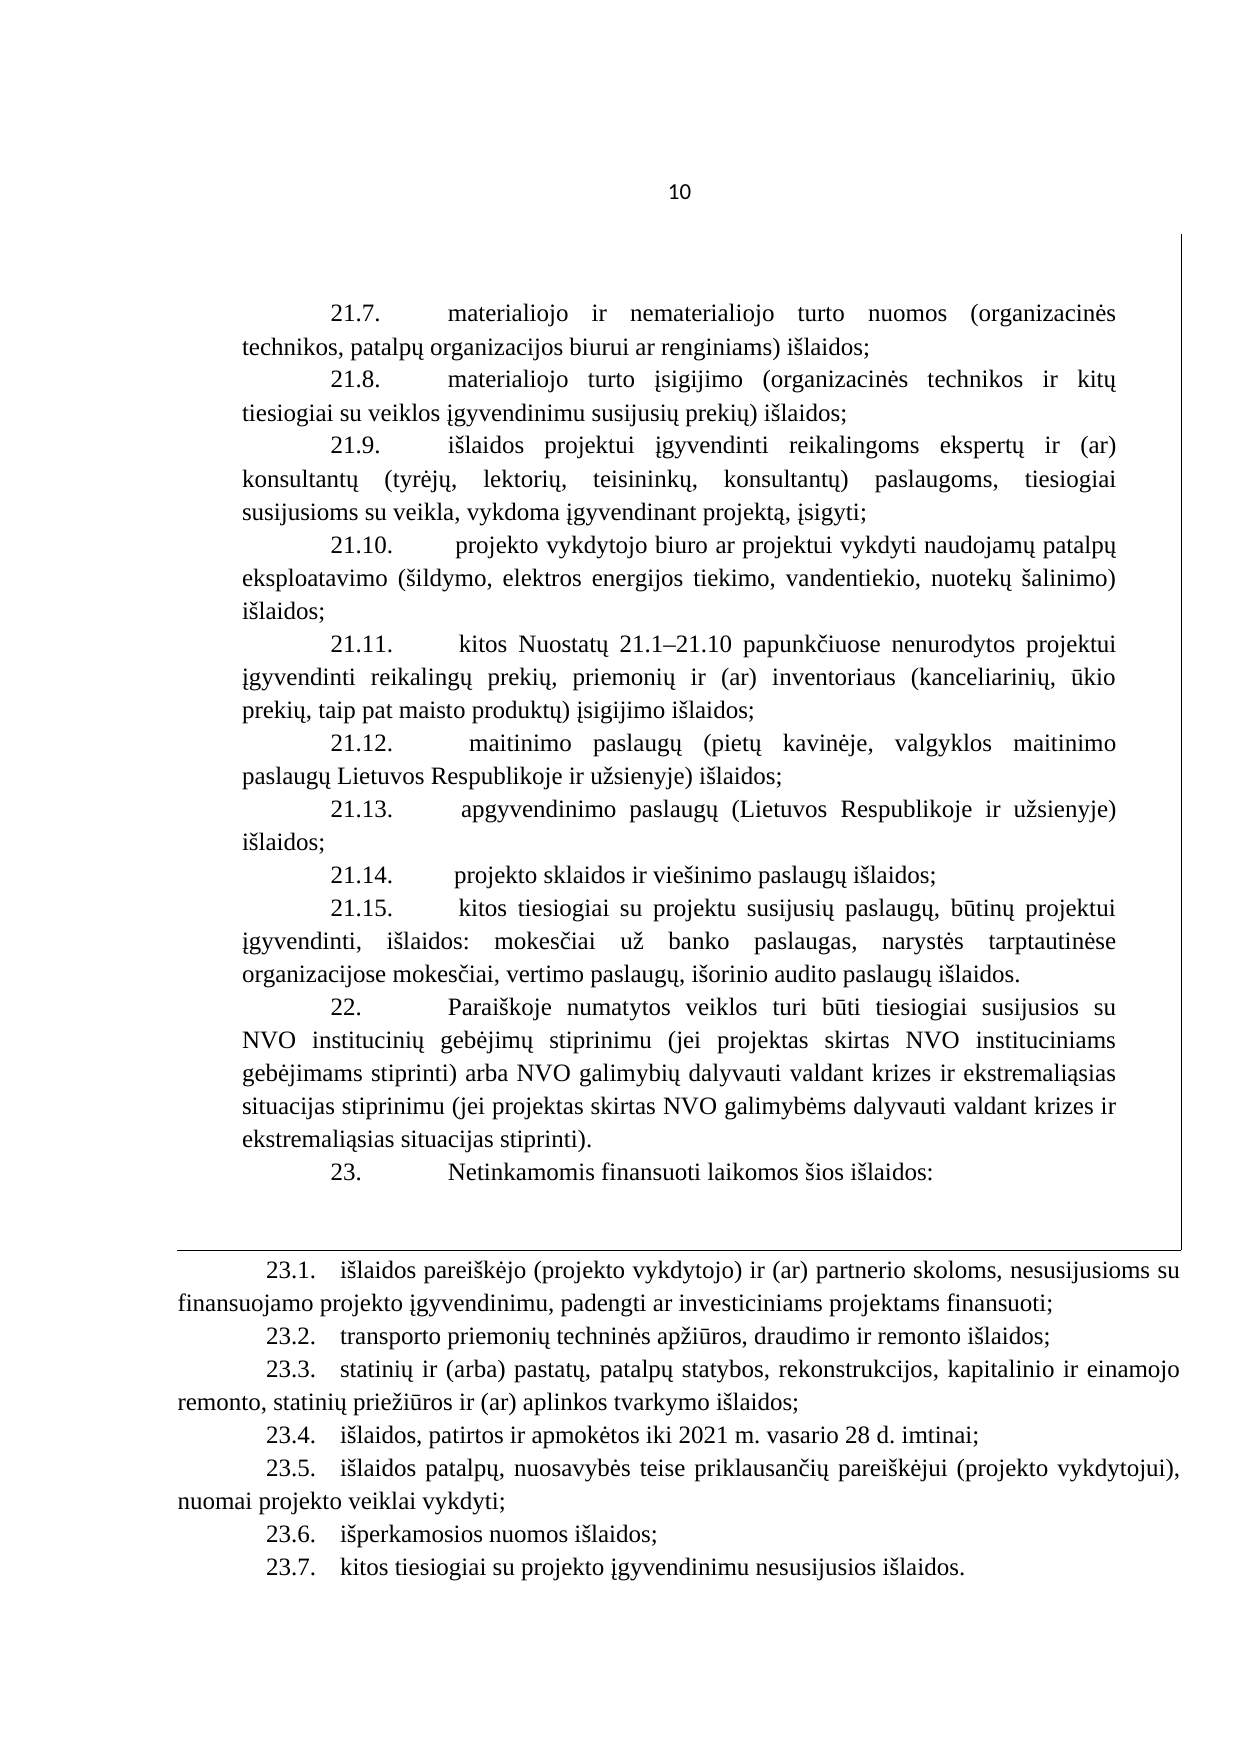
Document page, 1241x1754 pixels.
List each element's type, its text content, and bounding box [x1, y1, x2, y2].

text 21.14. projekto sklaidos ir viešinimo paslaugų išlaidos; [177, 795, 1181, 828]
text 23.4. išlaidos, patirtos ir apmokėtos iki 2021 m. vasario 28 d. imtinai; [177, 1420, 1181, 1448]
text 23.2. transporto priemonių techninės apžiūros, draudimo ir remonto išlaidos; [177, 1321, 1181, 1349]
text 23. Netinkamomis finansuoti laikomos šios išlaidos: [177, 1092, 1181, 1250]
text 23.5. išlaidos patalpų, nuosavybės teise priklausančių pareiškėjui (projekto vykdytojui), nuomai projekto veiklai vykdyti; [177, 1453, 1181, 1514]
text 22. Paraiškoje numatytos veiklos turi būti tiesiogiai susijusios su NVO institucinių gebėjimų stiprinimu (jei projektas skirtas NVO instituciniams gebėjimams stiprinti) arba NVO galimybių dalyvauti valdant krizes ir ekstremaliąsias situacijas stiprinimu (jei projektas skirtas NVO galimybėms dalyvauti valdant krizes ir ekstremaliąsias situacijas stiprinti). [177, 927, 1181, 1092]
text 21.10. projekto vykdytojo biuro ar projektui vykdyti naudojamų patalpų eksploatavimo (šildymo, elektros energijos tiekimo, vandentiekio, nuotekų šalinimo) išlaidos; [177, 465, 1181, 564]
text 23.3. statinių ir (arba) pastatų, patalpų statybos, rekonstrukcijos, kapitalinio ir einamojo remonto, statinių priežiūros ir (ar) aplinkos tvarkymo išlaidos; [177, 1354, 1181, 1416]
text 23.7. kitos tiesiogiai su projekto įgyvendinimu nesusijusios išlaidos. [177, 1552, 1181, 1581]
text 21.12. maitinimo paslaugų (pietų kavinėje, valgyklos maitinimo paslaugų Lietuvos Respublikoje ir užsienyje) išlaidos; [177, 663, 1181, 729]
text 21.11. kitos Nuostatų 21.1–21.10 papunkčiuose nenurodytos projektui įgyvendinti reikalingų prekių, priemonių ir (ar) inventoriaus (kanceliarinių, ūkio prekių, taip pat maisto produktų) įsigijimo išlaidos; [177, 564, 1181, 663]
text 23.1. išlaidos pareiškėjo (projekto vykdytojo) ir (ar) partnerio skoloms, nesusijusioms su finansuojamo projekto įgyvendinimu, padengti ar investiciniams projektams finansuoti; [177, 1255, 1181, 1316]
text 21.9. išlaidos projektui įgyvendinti reikalingoms ekspertų ir (ar) konsultantų (tyrėjų, lektorių, teisininkų, konsultantų) paslaugoms, tiesiogiai susijusioms su veikla, vykdoma įgyvendinant projektą, įsigyti; [177, 366, 1181, 465]
text 21.15. kitos tiesiogiai su projektu susijusių paslaugų, būtinų projektui įgyvendinti, išlaidos: mokesčiai už banko paslaugas, narystės tarptautinėse organizacijose mokesčiai, vertimo paslaugų, išorinio audito paslaugų išlaidos. [177, 828, 1181, 927]
text 21.13. apgyvendinimo paslaugų (Lietuvos Respublikoje ir užsienyje) išlaidos; [177, 729, 1181, 795]
text 23.6. išperkamosios nuomos išlaidos; [177, 1519, 1181, 1548]
text 21.8. materialiojo turto įsigijimo (organizacinės technikos ir kitų tiesiogiai su veiklos įgyvendinimu susijusių prekių) išlaidos; [177, 300, 1181, 366]
text 21.7. materialiojo ir nematerialiojo turto nuomos (organizacinės technikos, patalpų organizacijos biurui ar renginiams) išlaidos; [177, 234, 1181, 300]
